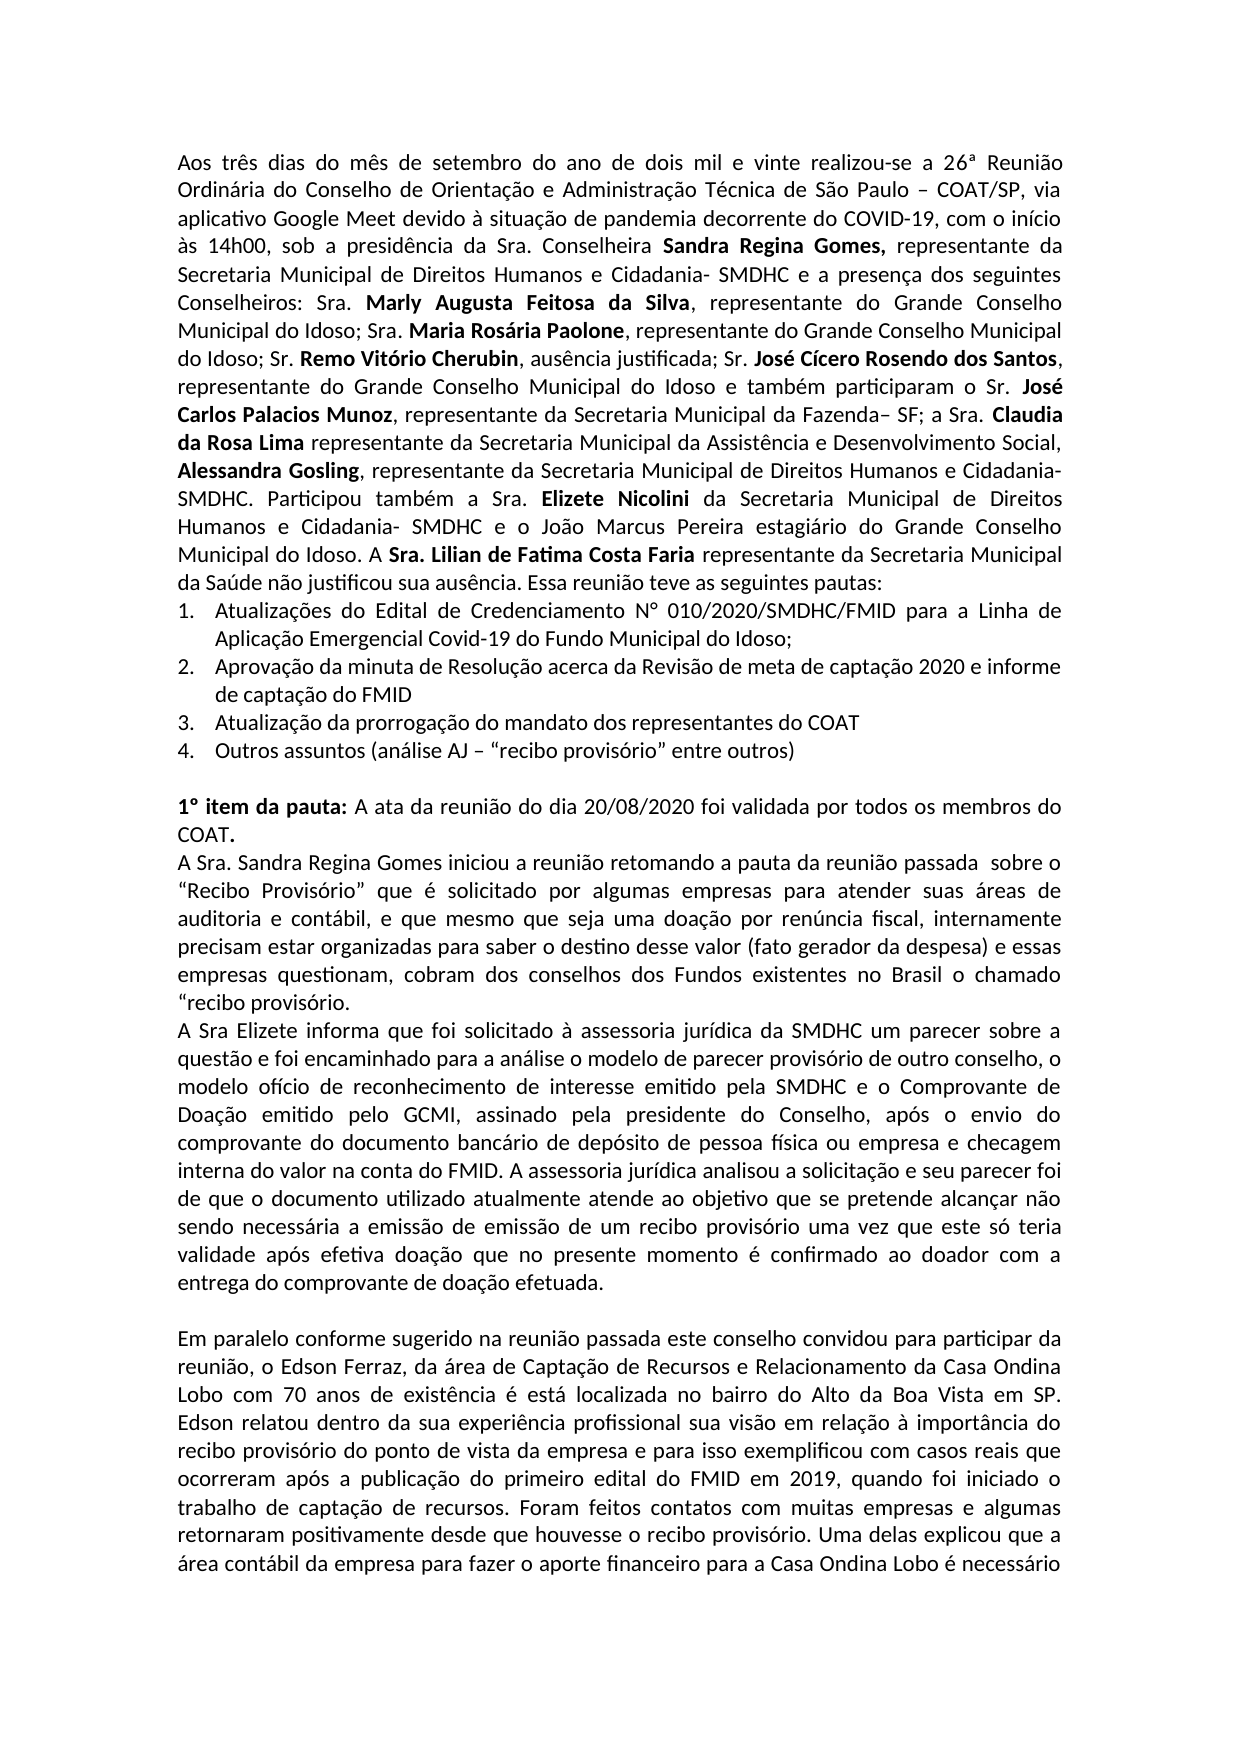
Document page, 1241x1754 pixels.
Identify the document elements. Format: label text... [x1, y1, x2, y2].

text A Sra Elizete informa que foi solicitado à assessoria jurídica da SMDHC um parecer sobre a questão e foi encaminhado para a análise o modelo de parecer provisório de outro conselho, o modelo ofício de reconhecimento de interesse emitido pela SMDHC e o Comprovante de Doação emitido pelo GCMI, assinado pela presidente do Conselho, após o envio do comprovante do documento bancário de depósito de pessoa física ou empresa e checagem interna do valor na conta do FMID. A assessoria jurídica analisou a solicitação e seu parecer foi de que o documento utilizado atualmente atende ao objetivo que se pretende alcançar não sendo necessária a emissão de emissão de um recibo provisório uma vez que este só teria validade após efetiva doação que no presente momento é confirmado ao doador com a entrega do comprovante de doação efetuada. [177, 1016, 1063, 1296]
text Aos três dias do mês de setembro do ano de dois mil e vinte realizou-se a 26ª Reunião Ordinária do Conselho de Orientação e Administração Técnica de São Paulo – COAT/SP, via aplicativo Google Meet devido à situação de pandemia decorrente do COVID-19, com o início às 14h00, sob a presidência da Sra. Conselheira Sandra Regina Gomes, representante da Secretaria Municipal de Direitos Humanos e Cidadania- SMDHC e a presença dos seguintes Conselheiros: Sra. Marly Augusta Feitosa da Silva, representante do Grande Conselho Municipal do Idoso; Sra. Maria Rosária Paolone, representante do Grande Conselho Municipal do Idoso; Sr. Remo Vitório Cherubin, ausência justificada; Sr. José Cícero Rosendo dos Santos, representante do Grande Conselho Municipal do Idoso e também participaram o Sr. José Carlos Palacios Munoz, representante da Secretaria Municipal da Fazenda– SF; a Sra. Claudia da Rosa Lima representante da Secretaria Municipal da Assistência e Desenvolvimento Social, Alessandra Gosling, representante da Secretaria Municipal de Direitos Humanos e Cidadania- SMDHC. Participou também a Sra. Elizete Nicolini da Secretaria Municipal de Direitos Humanos e Cidadania- SMDHC e o João Marcus Pereira estagiário do Grande Conselho Municipal do Idoso. A Sra. Lilian de Fatima Costa Faria representante da Secretaria Municipal da Saúde não justificou sua ausência. Essa reunião teve as seguintes pautas: [177, 148, 1063, 596]
list Atualização da prorrogação do mandato dos representantes do COAT [177, 708, 1063, 736]
text Em paralelo conforme sugerido na reunião passada este conselho convidou para participar da reunião, o Edson Ferraz, da área de Captação de Recursos e Relacionamento da Casa Ondina Lobo com 70 anos de existência é está localizada no bairro do Alto da Boa Vista em SP. Edson relatou dentro da sua experiência profissional sua visão em relação à importância do recibo provisório do ponto de vista da empresa e para isso exemplificou com casos reais que ocorreram após a publicação do primeiro edital do FMID em 2019, quando foi iniciado o trabalho de captação de recursos. Foram feitos contatos com muitas empresas e algumas retornaram positivamente desde que houvesse o recibo provisório. Uma delas explicou que a área contábil da empresa para fazer o aporte financeiro para a Casa Ondina Lobo é necessário [177, 1324, 1063, 1577]
list Atualizações do Edital de Credenciamento N° 010/2020/SMDHC/FMID para a Linha de Aplicação Emergencial Covid-19 do Fundo Municipal do Idoso; [177, 596, 1063, 652]
list Aprovação da minuta de Resolução acerca da Revisão de meta de captação 2020 e informe de captação do FMID [177, 652, 1063, 708]
text 1º item da pauta: A ata da reunião do dia 20/08/2020 foi validada por todos os membros do COAT. [177, 792, 1063, 848]
list Outros assuntos (análise AJ – “recibo provisório” entre outros) [177, 736, 1063, 764]
text A Sra. Sandra Regina Gomes iniciou a reunião retomando a pauta da reunião passada sobre o “Recibo Provisório” que é solicitado por algumas empresas para atender suas áreas de auditoria e contábil, e que mesmo que seja uma doação por renúncia fiscal, internamente precisam estar organizadas para saber o destino desse valor (fato gerador da despesa) e essas empresas questionam, cobram dos conselhos dos Fundos existentes no Brasil o chamado “recibo provisório. [177, 848, 1063, 1016]
